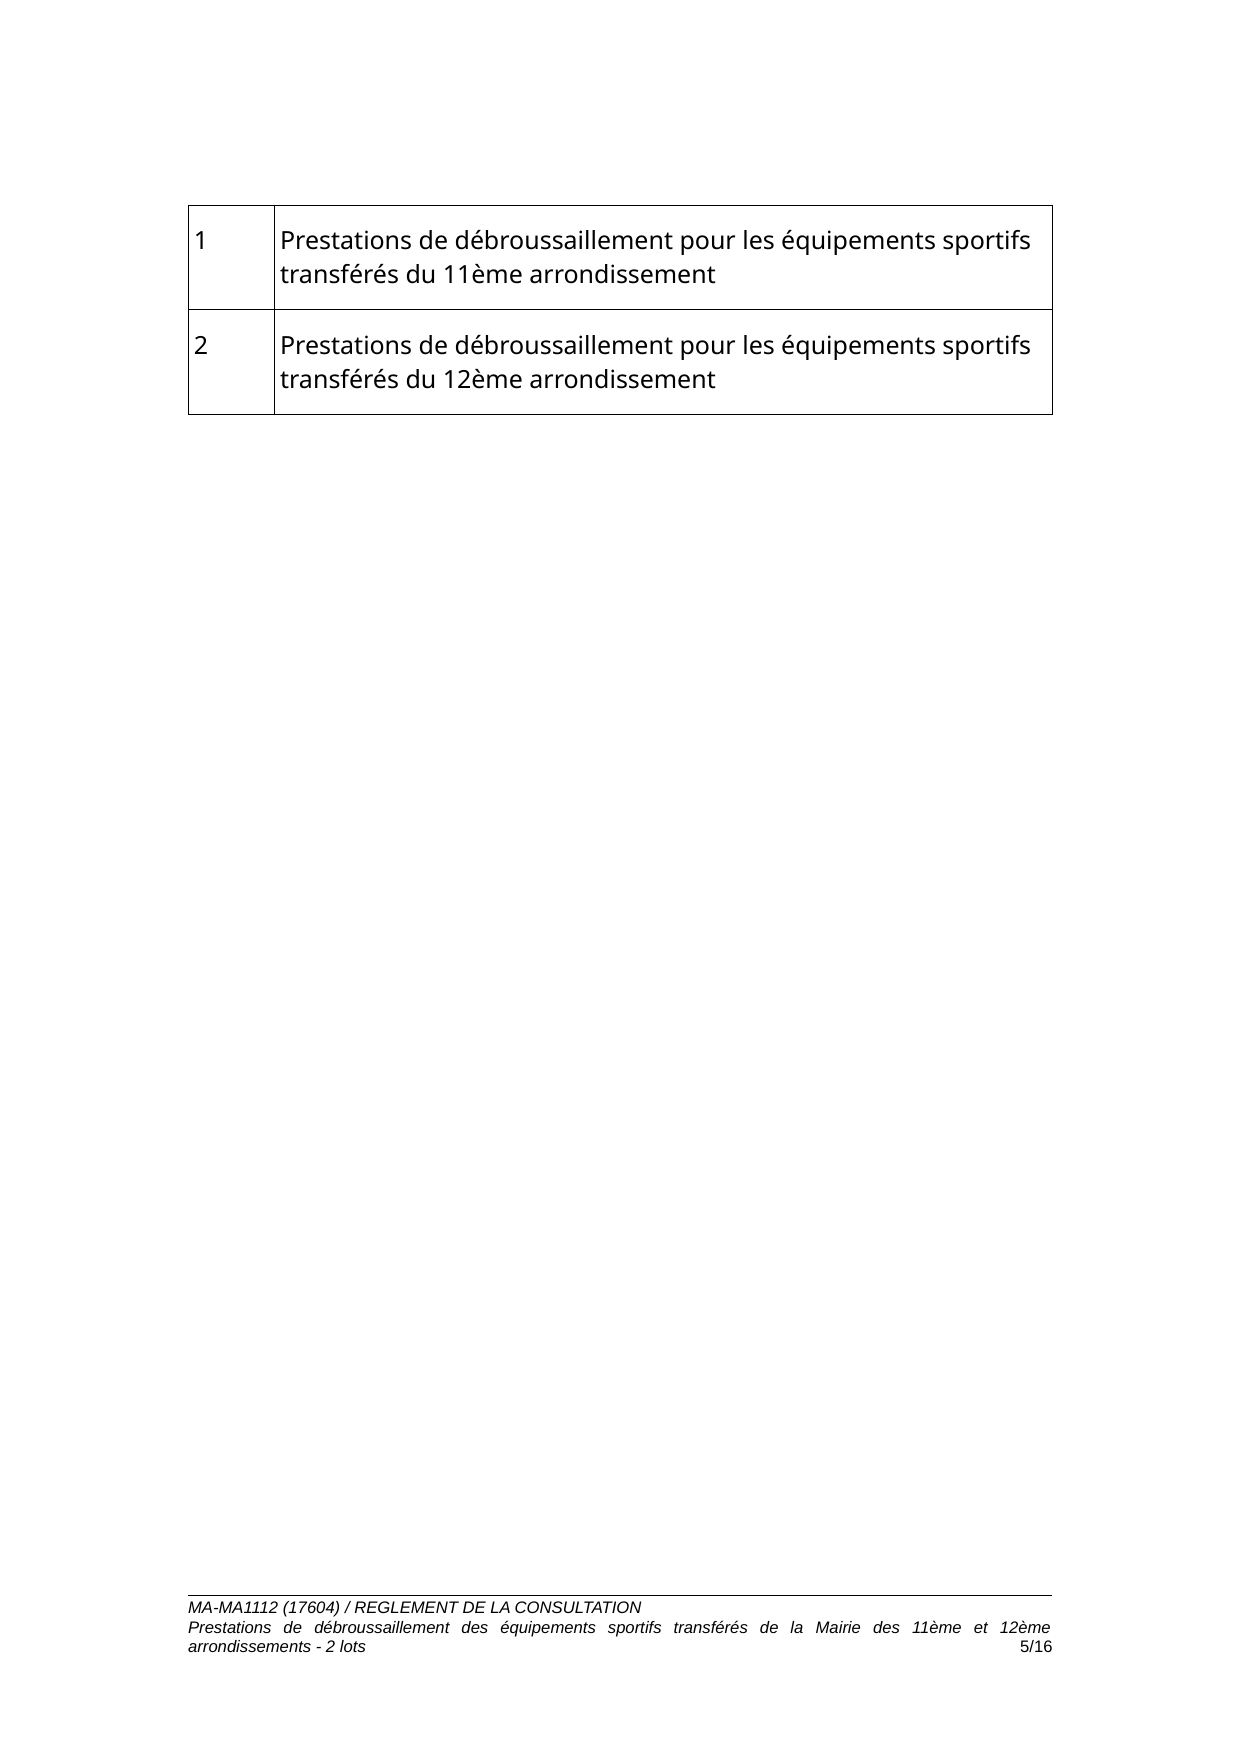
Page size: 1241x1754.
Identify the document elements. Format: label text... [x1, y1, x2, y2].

table_cell Prestations de débroussaillement pour les équipements sportifs transférés du 12ème arrondissement [275, 310, 1052, 414]
table_cell 1 [189, 206, 274, 309]
table_cell Prestations de débroussaillement pour les équipements sportifs transférés du 11ème arrondissement [275, 206, 1052, 309]
table_cell 2 [189, 310, 274, 414]
